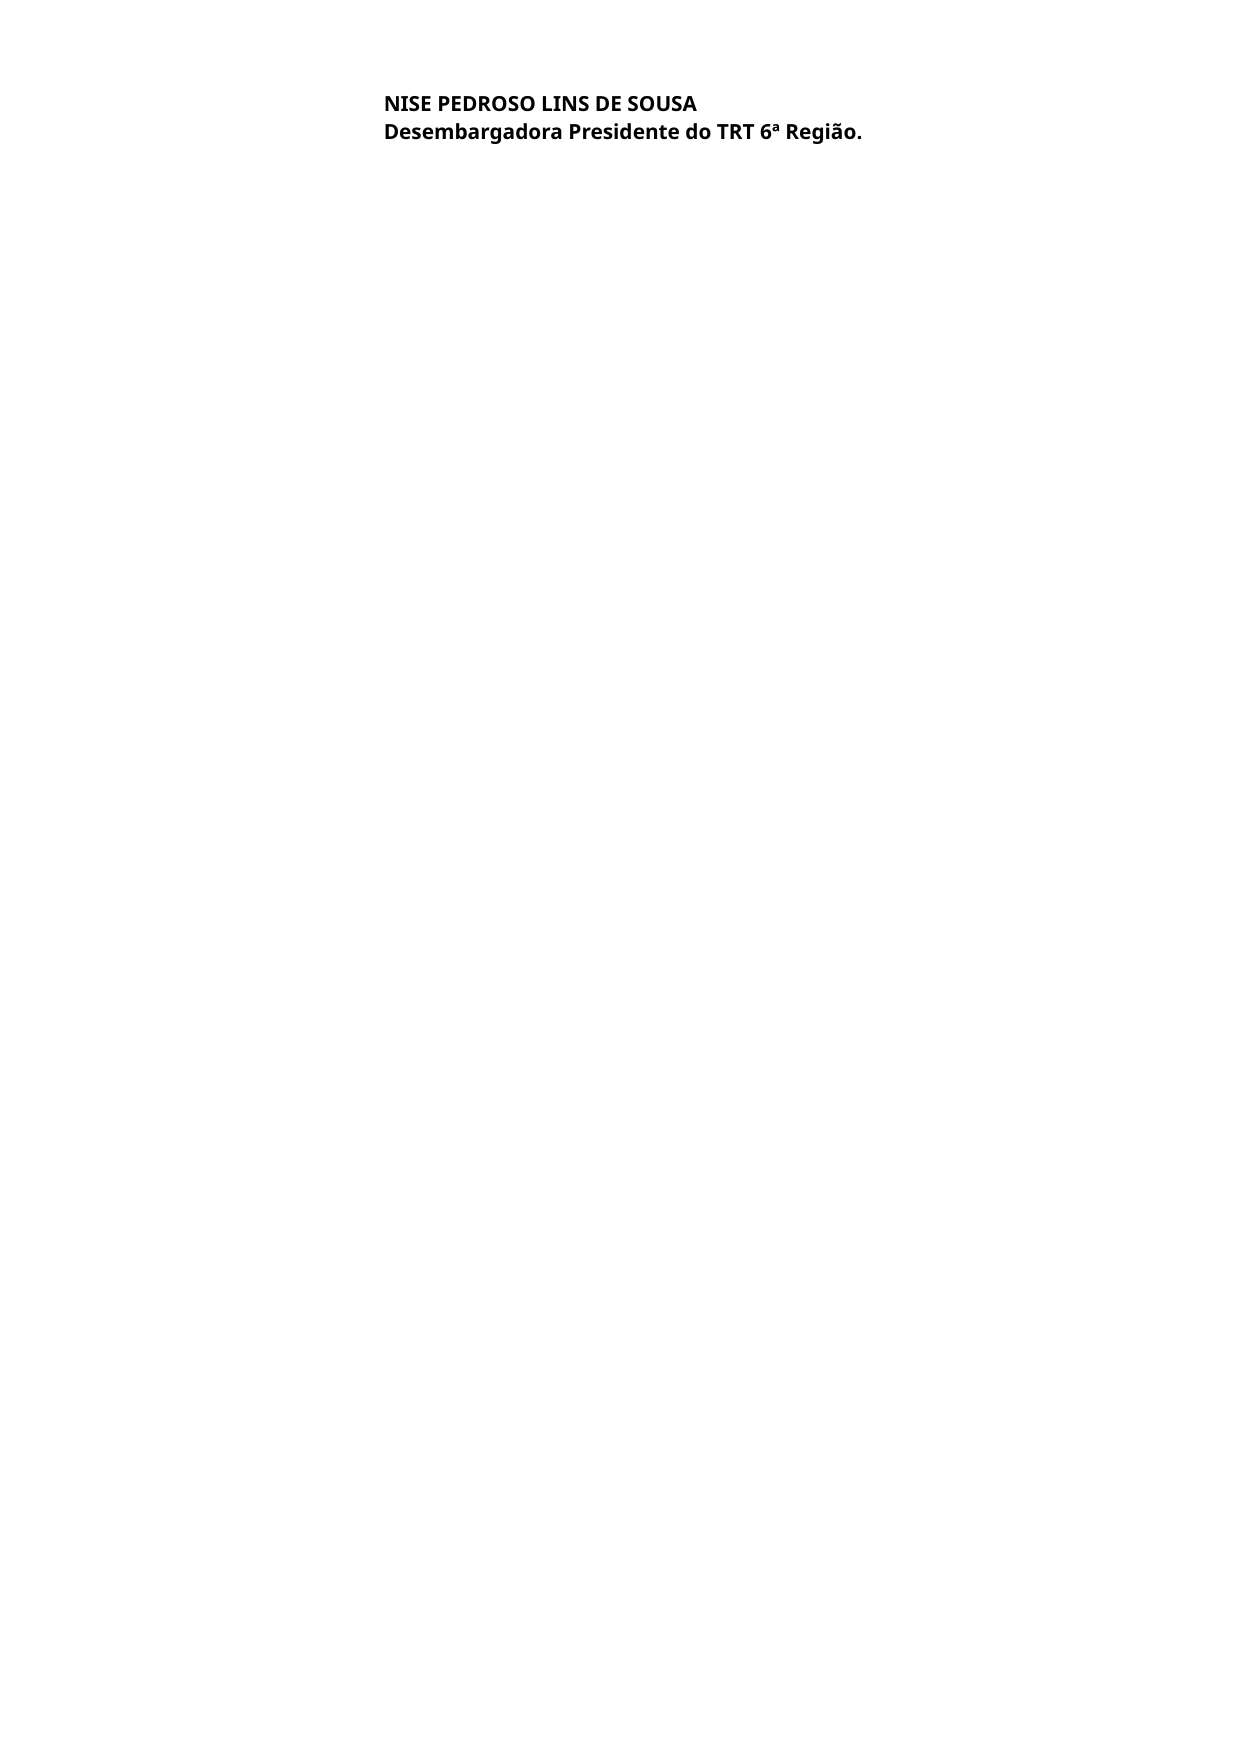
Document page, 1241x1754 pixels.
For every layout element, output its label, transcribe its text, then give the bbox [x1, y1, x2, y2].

text NISE PEDROSO LINS DE SOUSA [383, 89, 1087, 117]
text Desembargadora Presidente do TRT 6ª Região. [383, 117, 1087, 146]
